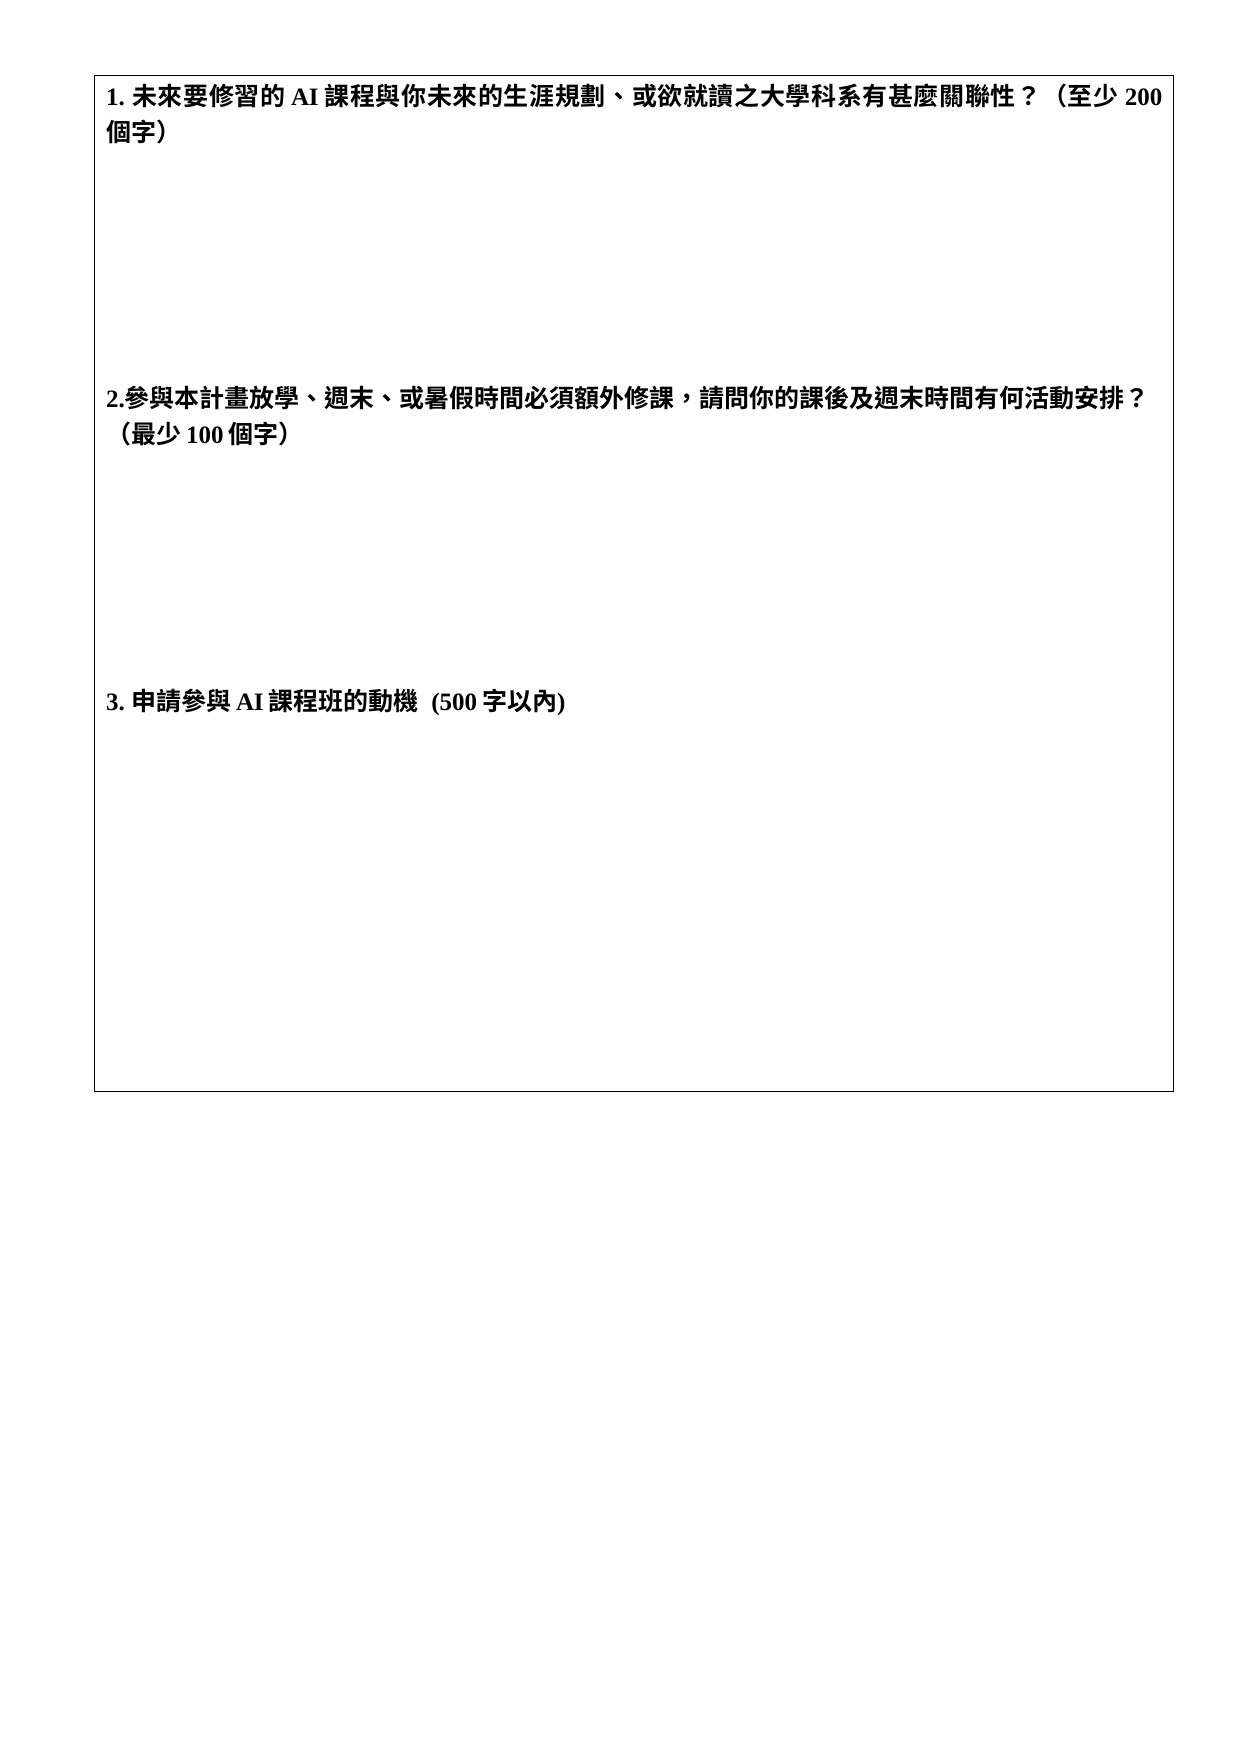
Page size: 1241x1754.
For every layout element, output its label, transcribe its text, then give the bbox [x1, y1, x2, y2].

table_cell 1. 未來要修習的AI課程與你未來的生涯規劃、或欲就讀之大學科系有甚麼關聯性？（至少200個字） 2.參與本計畫放學、週末、或暑假時間必須額外修課，請問你的課後及週末時間有何活動安排？（最少100個字） 3. 申請參與AI課程班的動機 (500字以內) [95, 76, 1173, 1091]
